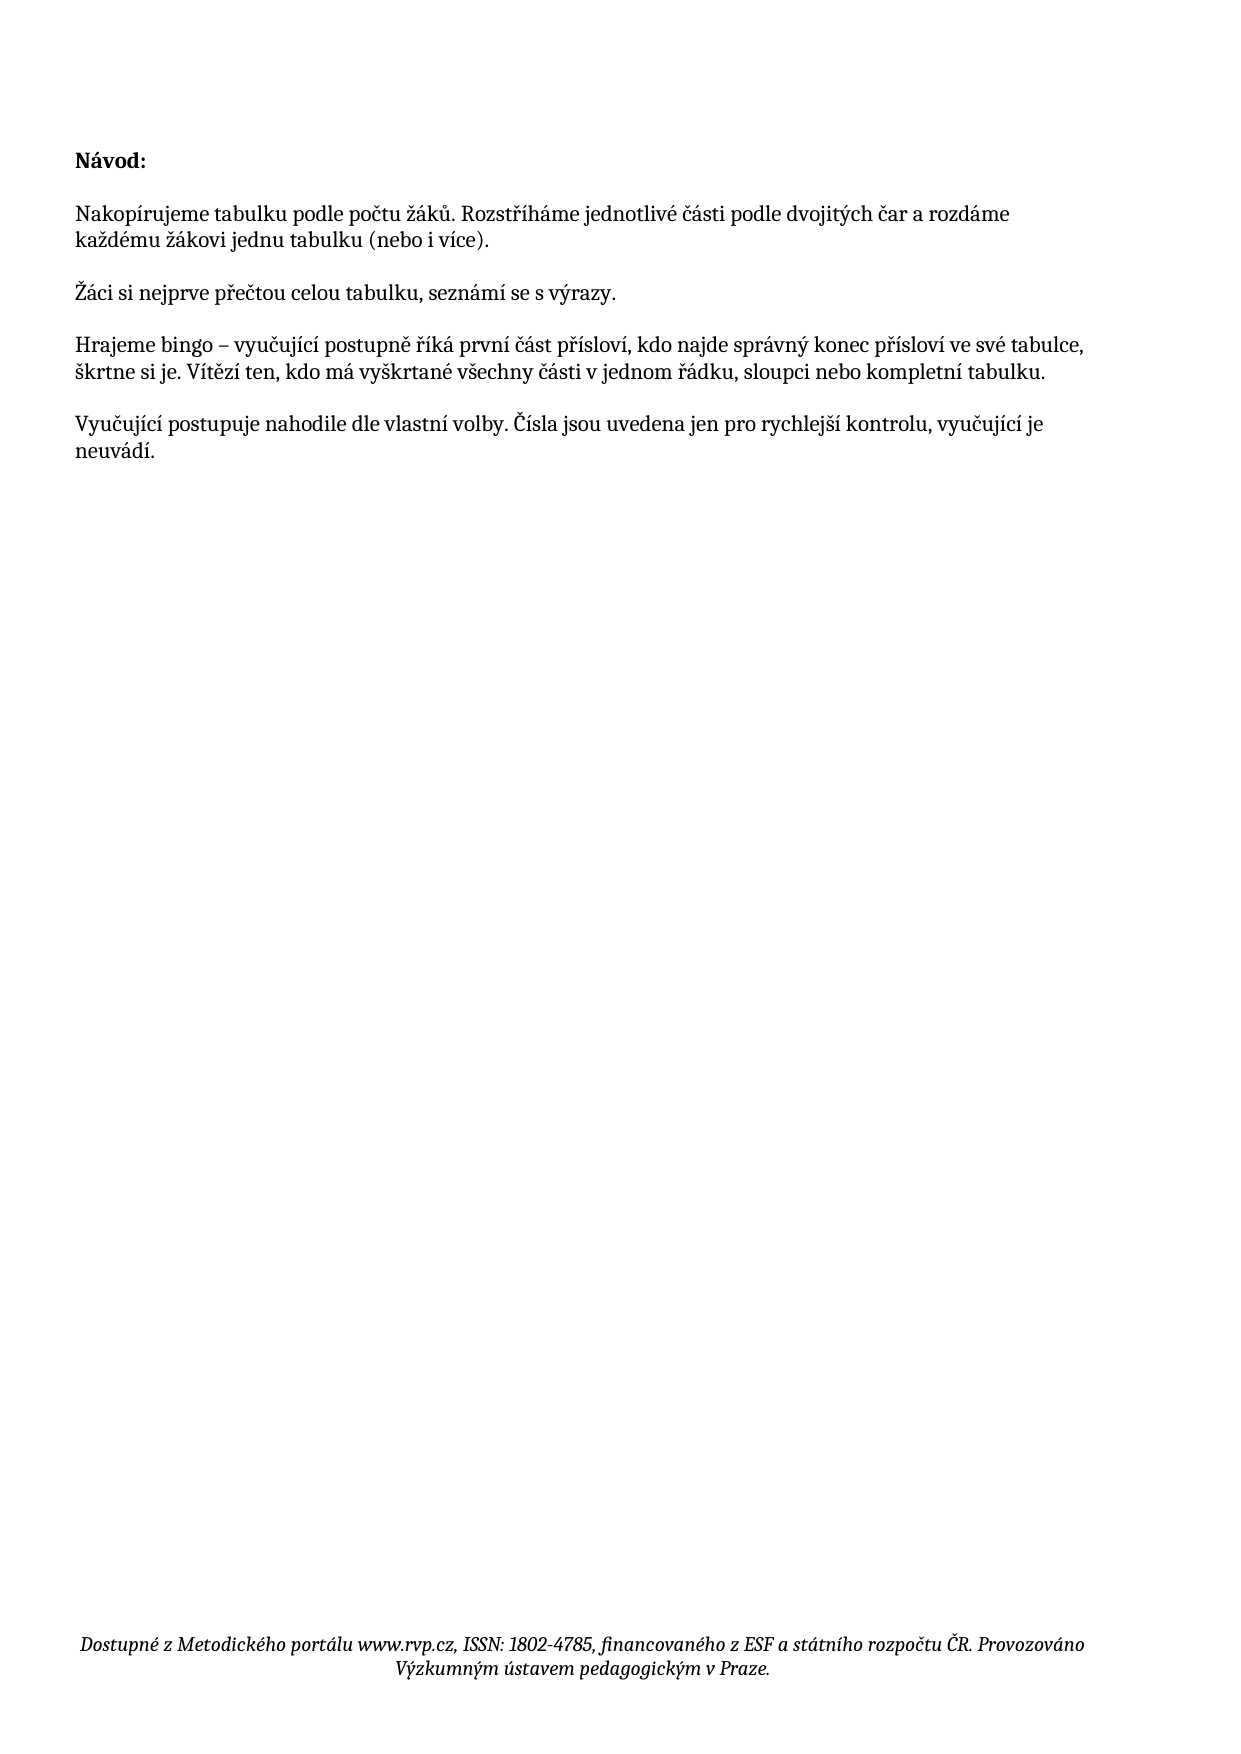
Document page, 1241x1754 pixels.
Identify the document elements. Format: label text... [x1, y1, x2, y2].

text Návod: [75, 148, 1092, 174]
text Nakopírujeme tabulku podle počtu žáků. Rozstříháme jednotlivé části podle dvojitých čar a rozdáme každému žákovi jednu tabulku (nebo i více). [75, 200, 1092, 253]
text Vyučující postupuje nahodile dle vlastní volby. Čísla jsou uvedena jen pro rychlejší kontrolu, vyučující je neuvádí. [75, 411, 1092, 464]
text Žáci si nejprve přečtou celou tabulku, seznámí se s výrazy. [75, 279, 1092, 306]
text Hrajeme bingo – vyučující postupně říká první část přísloví, kdo najde správný konec přísloví ve své tabulce, škrtne si je. Vítězí ten, kdo má vyškrtané všechny části v jednom řádku, sloupci nebo kompletní tabulku. [75, 332, 1092, 385]
